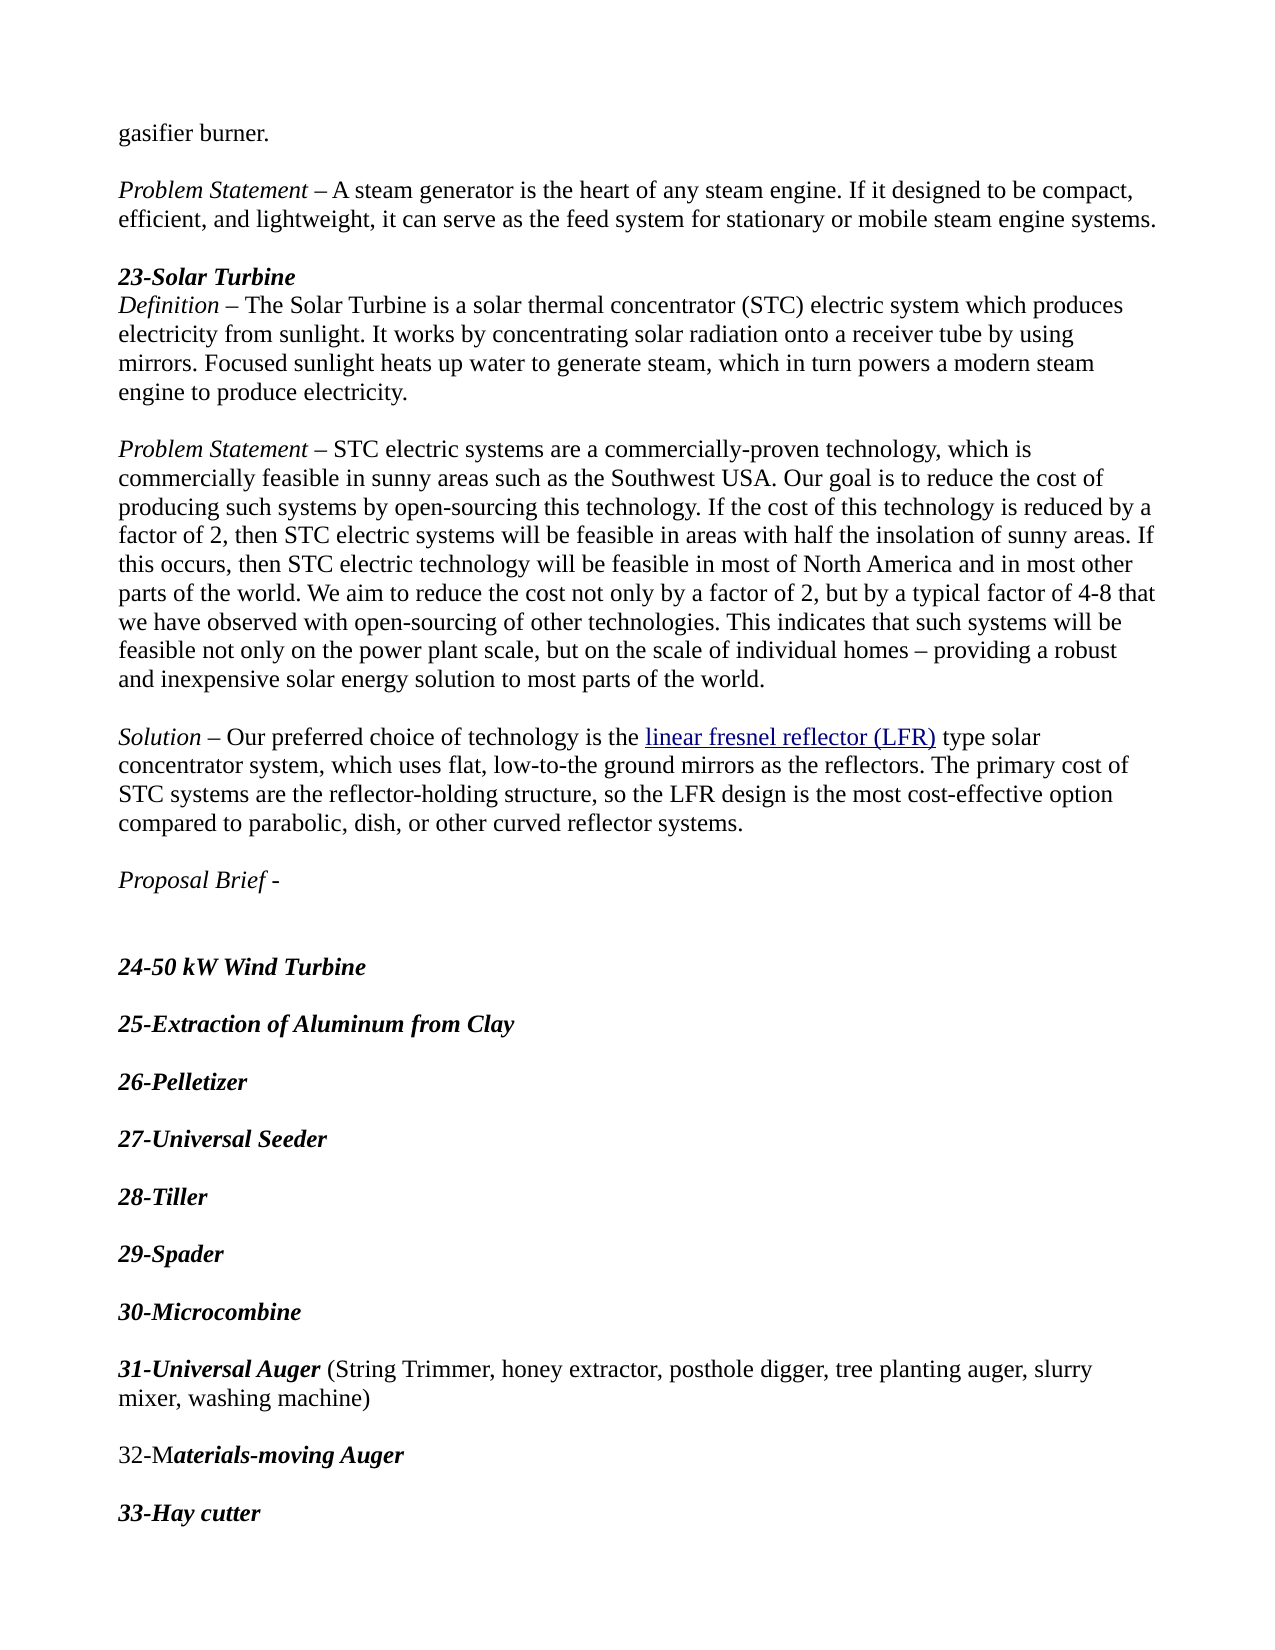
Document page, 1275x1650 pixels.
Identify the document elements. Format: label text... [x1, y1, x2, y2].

text Proposal Brief - [118, 866, 1157, 894]
text 25-Extraction of Aluminum from Clay [118, 1009, 1157, 1038]
text 28-Tiller [118, 1182, 1157, 1211]
text 30-Microcombine [118, 1297, 1157, 1326]
text Problem Statement – A steam generator is the heart of any steam engine. If it designed to be compact, efficient, and lightweight, it can serve as the feed system for stationary or mobile steam engine systems. [118, 176, 1157, 233]
text 31-Universal Auger (String Trimmer, honey extractor, posthole digger, tree planting auger, slurry mixer, washing machine) [118, 1354, 1157, 1412]
text 27-Universal Seeder [118, 1124, 1157, 1153]
text 23-Solar Turbine [118, 262, 1157, 291]
text gasifier burner. [118, 118, 1157, 147]
text Problem Statement – STC electric systems are a commercially-proven technology, which is commercially feasible in sunny areas such as the Southwest USA. Our goal is to reduce the cost of producing such systems by open-sourcing this technology. If the cost of this technology is reduced by a factor of 2, then STC electric systems will be feasible in areas with half the insolation of sunny areas. If this occurs, then STC electric technology will be feasible in most of North America and in most other parts of the world. We aim to reduce the cost not only by a factor of 2, but by a typical factor of 4-8 that we have observed with open-sourcing of other technologies. This indicates that such systems will be feasible not only on the power plant scale, but on the scale of individual homes – providing a robust and inexpensive solar energy solution to most parts of the world. [118, 434, 1157, 693]
text 24-50 kW Wind Turbine [118, 952, 1157, 981]
text 33-Hay cutter [118, 1498, 1157, 1527]
text 32-Materials-moving Auger [118, 1441, 1157, 1469]
text 29-Spader [118, 1239, 1157, 1268]
text Definition – The Solar Turbine is a solar thermal concentrator (STC) electric system which produces electricity from sunlight. It works by concentrating solar radiation onto a receiver tube by using mirrors. Focused sunlight heats up water to generate steam, which in turn powers a modern steam engine to produce electricity. [118, 291, 1157, 406]
text Solution – Our preferred choice of technology is the linear fresnel reflector (LFR) type solar concentrator system, which uses flat, low-to-the ground mirrors as the reflectors. The primary cost of STC systems are the reflector-holding structure, so the LFR design is the most cost-effective option compared to parabolic, dish, or other curved reflector systems. [118, 722, 1157, 837]
text 26-Pelletizer [118, 1067, 1157, 1096]
